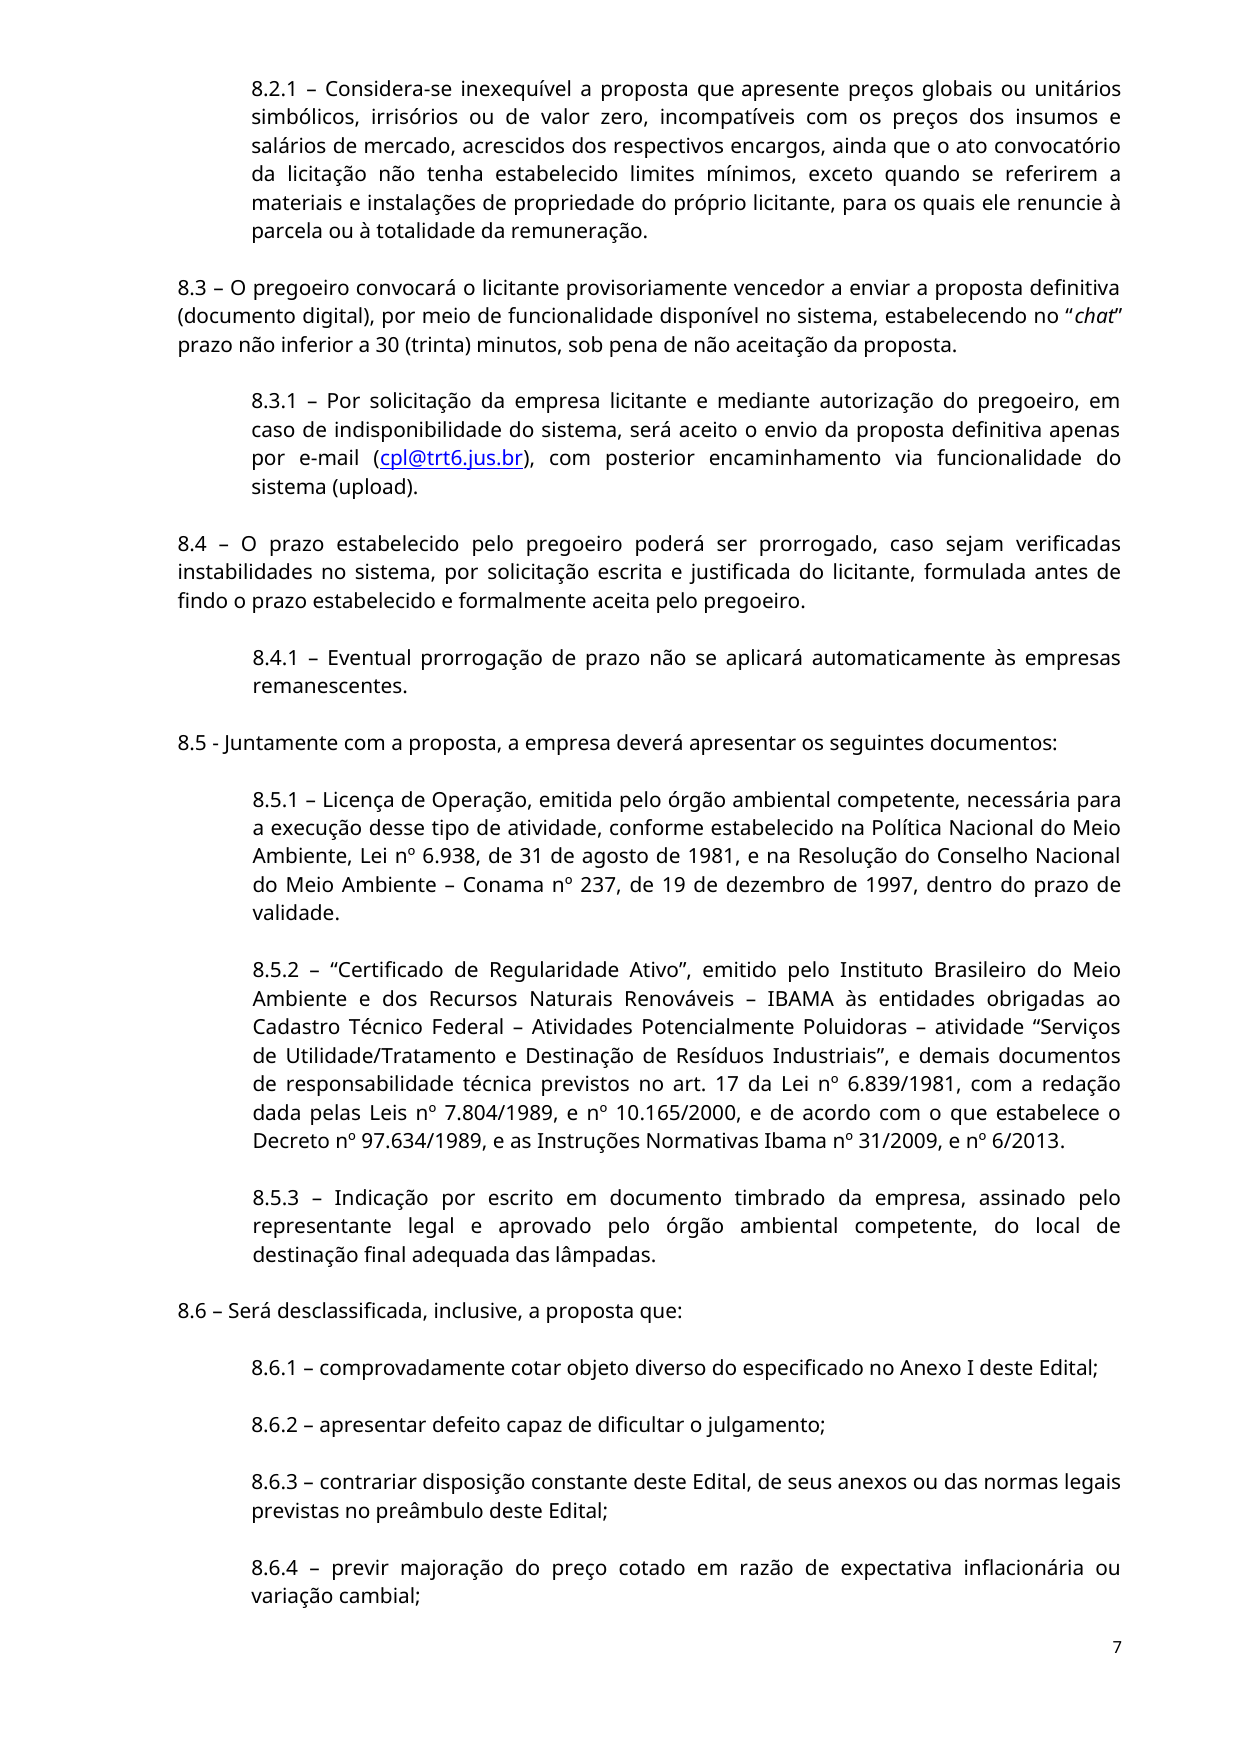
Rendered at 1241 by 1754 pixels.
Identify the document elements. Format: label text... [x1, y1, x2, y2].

text 8.3 – O pregoeiro convocará o licitante provisoriamente vencedor a enviar a proposta definitiva (documento digital), por meio de funcionalidade disponível no sistema, estabelecendo no “chat” prazo não inferior a 30 (trinta) minutos, sob pena de não aceitação da proposta. [177, 273, 1122, 358]
text 8.6.4 – previr majoração do preço cotado em razão de expectativa inflacionária ou variação cambial; [251, 1553, 1122, 1609]
text 8.5.3 – Indicação por escrito em documento timbrado da empresa, assinado pelo representante legal e aprovado pelo órgão ambiental competente, do local de destinação final adequada das lâmpadas. [252, 1183, 1122, 1268]
text 8.3.1 – Por solicitação da empresa licitante e mediante autorização do pregoeiro, em caso de indisponibilidade do sistema, será aceito o envio da proposta definitiva apenas por e-mail (cpl@trt6.jus.br), com posterior encaminhamento via funcionalidade do sistema (upload). [251, 387, 1122, 500]
text 8.5 - Juntamente com a proposta, a empresa deverá apresentar os seguintes documentos: [177, 728, 1122, 756]
text 8.5.1 – Licença de Operação, emitida pelo órgão ambiental competente, necessária para a execução desse tipo de atividade, conforme estabelecido na Política Nacional do Meio Ambiente, Lei nº 6.938, de 31 de agosto de 1981, e na Resolução do Conselho Nacional do Meio Ambiente – Conama nº 237, de 19 de dezembro de 1997, dentro do prazo de validade. [252, 785, 1122, 927]
text 8.6.1 – comprovadamente cotar objeto diverso do especificado no Anexo I deste Edital; [251, 1353, 1122, 1382]
text 8.5.2 – “Certificado de Regularidade Ativo”, emitido pelo Instituto Brasileiro do Meio Ambiente e dos Recursos Naturais Renováveis – IBAMA às entidades obrigadas ao Cadastro Técnico Federal – Atividades Potencialmente Poluidoras – atividade “Serviços de Utilidade/Tratamento e Destinação de Resíduos Industriais”, e demais documentos de responsabilidade técnica previstos no art. 17 da Lei nº 6.839/1981, com a redação dada pelas Leis nº 7.804/1989, e nº 10.165/2000, e de acordo com o que estabelece o Decreto nº 97.634/1989, e as Instruções Normativas Ibama nº 31/2009, e nº 6/2013. [252, 955, 1122, 1154]
text 8.4 – O prazo estabelecido pelo pregoeiro poderá ser prorrogado, caso sejam verificadas instabilidades no sistema, por solicitação escrita e justificada do licitante, formulada antes de findo o prazo estabelecido e formalmente aceita pelo pregoeiro. [177, 529, 1122, 614]
text 8.4.1 – Eventual prorrogação de prazo não se aplicará automaticamente às empresas remanescentes. [252, 643, 1122, 699]
text 8.6.2 – apresentar defeito capaz de dificultar o julgamento; [251, 1410, 1122, 1439]
text 8.6.3 – contrariar disposição constante deste Edital, de seus anexos ou das normas legais previstas no preâmbulo deste Edital; [251, 1467, 1122, 1524]
text 8.6 – Será desclassificada, inclusive, a proposta que: [177, 1297, 1122, 1325]
text 8.2.1 – Considera-se inexequível a proposta que apresente preços globais ou unitários simbólicos, irrisórios ou de valor zero, incompatíveis com os preços dos insumos e salários de mercado, acrescidos dos respectivos encargos, ainda que o ato convocatório da licitação não tenha estabelecido limites mínimos, exceto quando se referirem a materiais e instalações de propriedade do próprio licitante, para os quais ele renuncie à parcela ou à totalidade da remuneração. [251, 74, 1122, 244]
